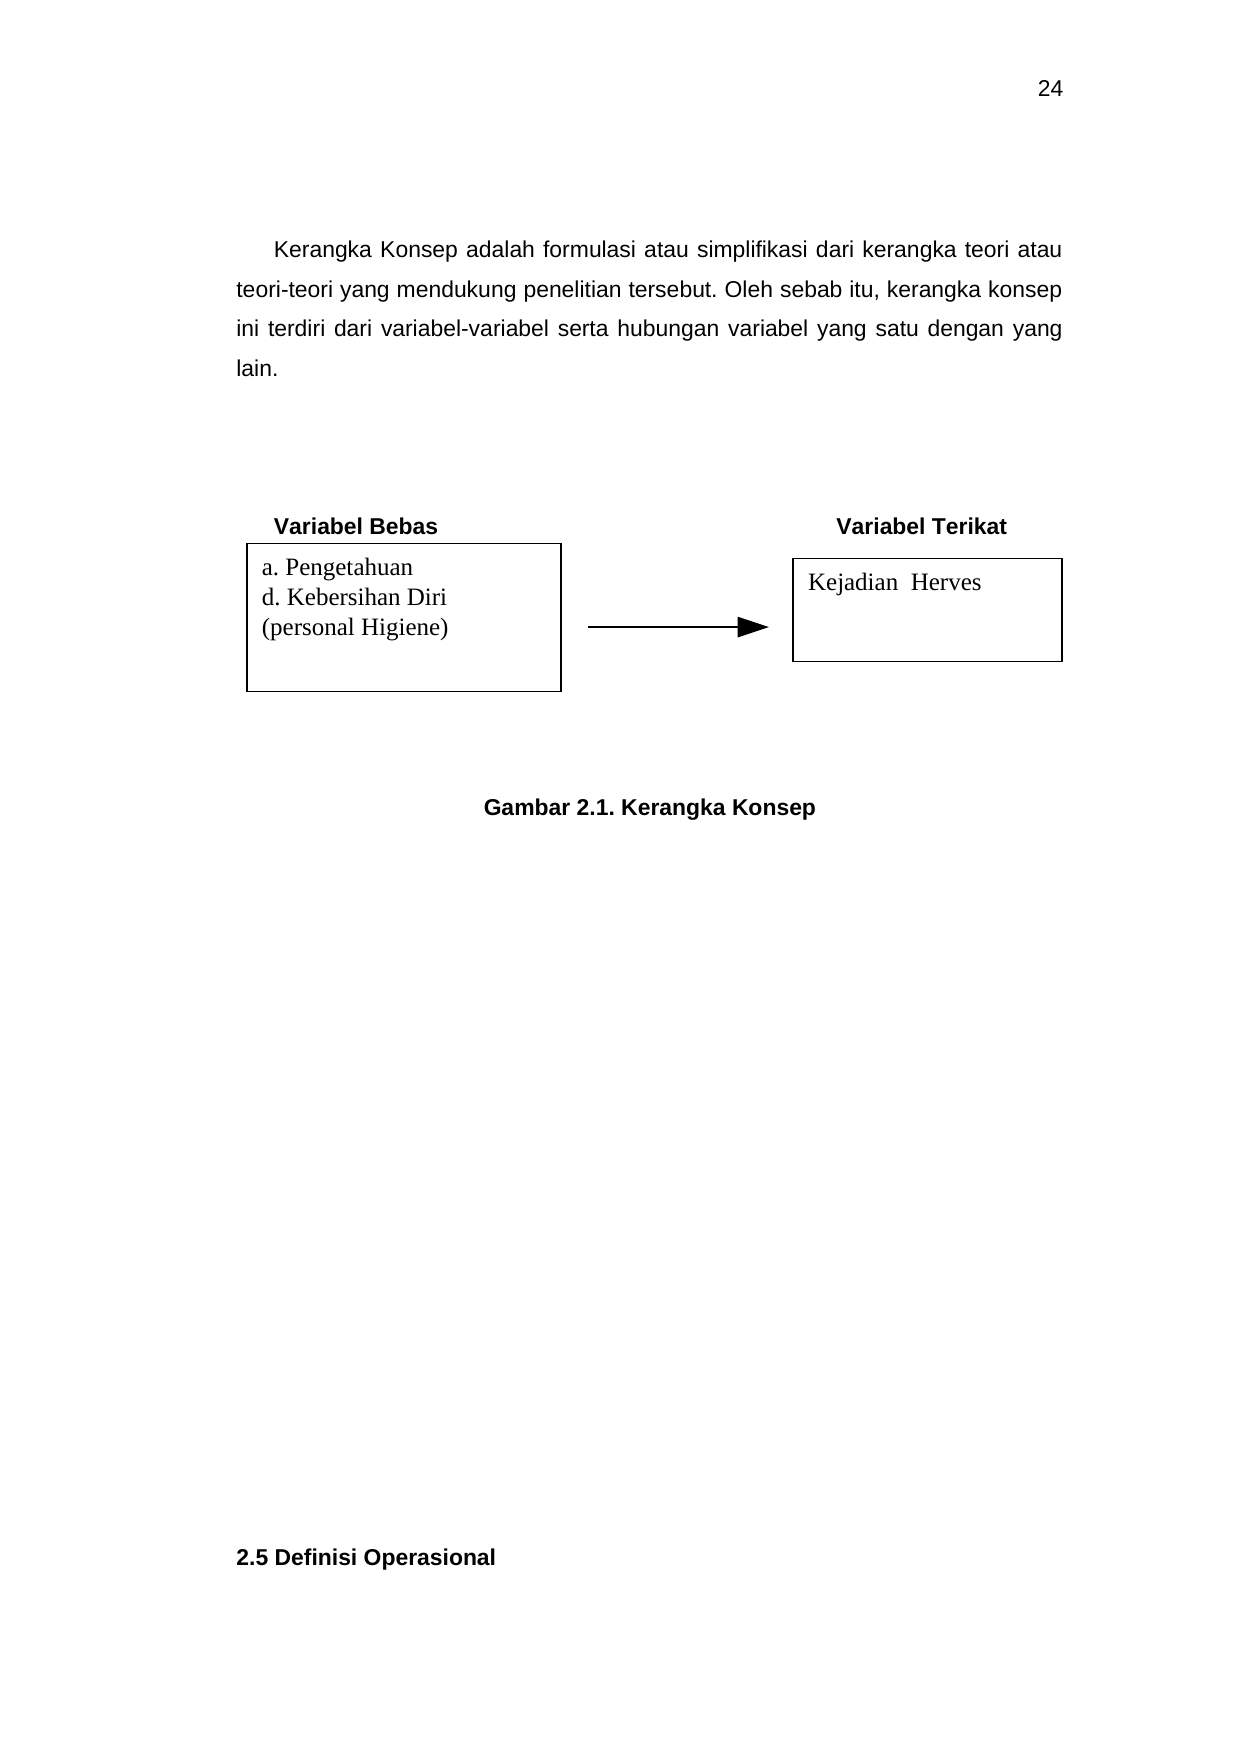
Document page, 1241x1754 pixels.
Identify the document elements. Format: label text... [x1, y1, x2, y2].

text Kerangka Konsep adalah formulasi atau simplifikasi dari kerangka teori atau teori-teori yang mendukung penelitian tersebut. Oleh sebab itu, kerangka konsep ini terdiri dari variabel-variabel serta hubungan variabel yang satu dengan yang lain. [236, 236, 1063, 381]
text Variabel Bebas Variabel Terikat [236, 513, 1063, 539]
text 2.5 Definisi Operasional [236, 1544, 1063, 1570]
text Gambar 2.1. Kerangka Konsep [236, 794, 1063, 820]
